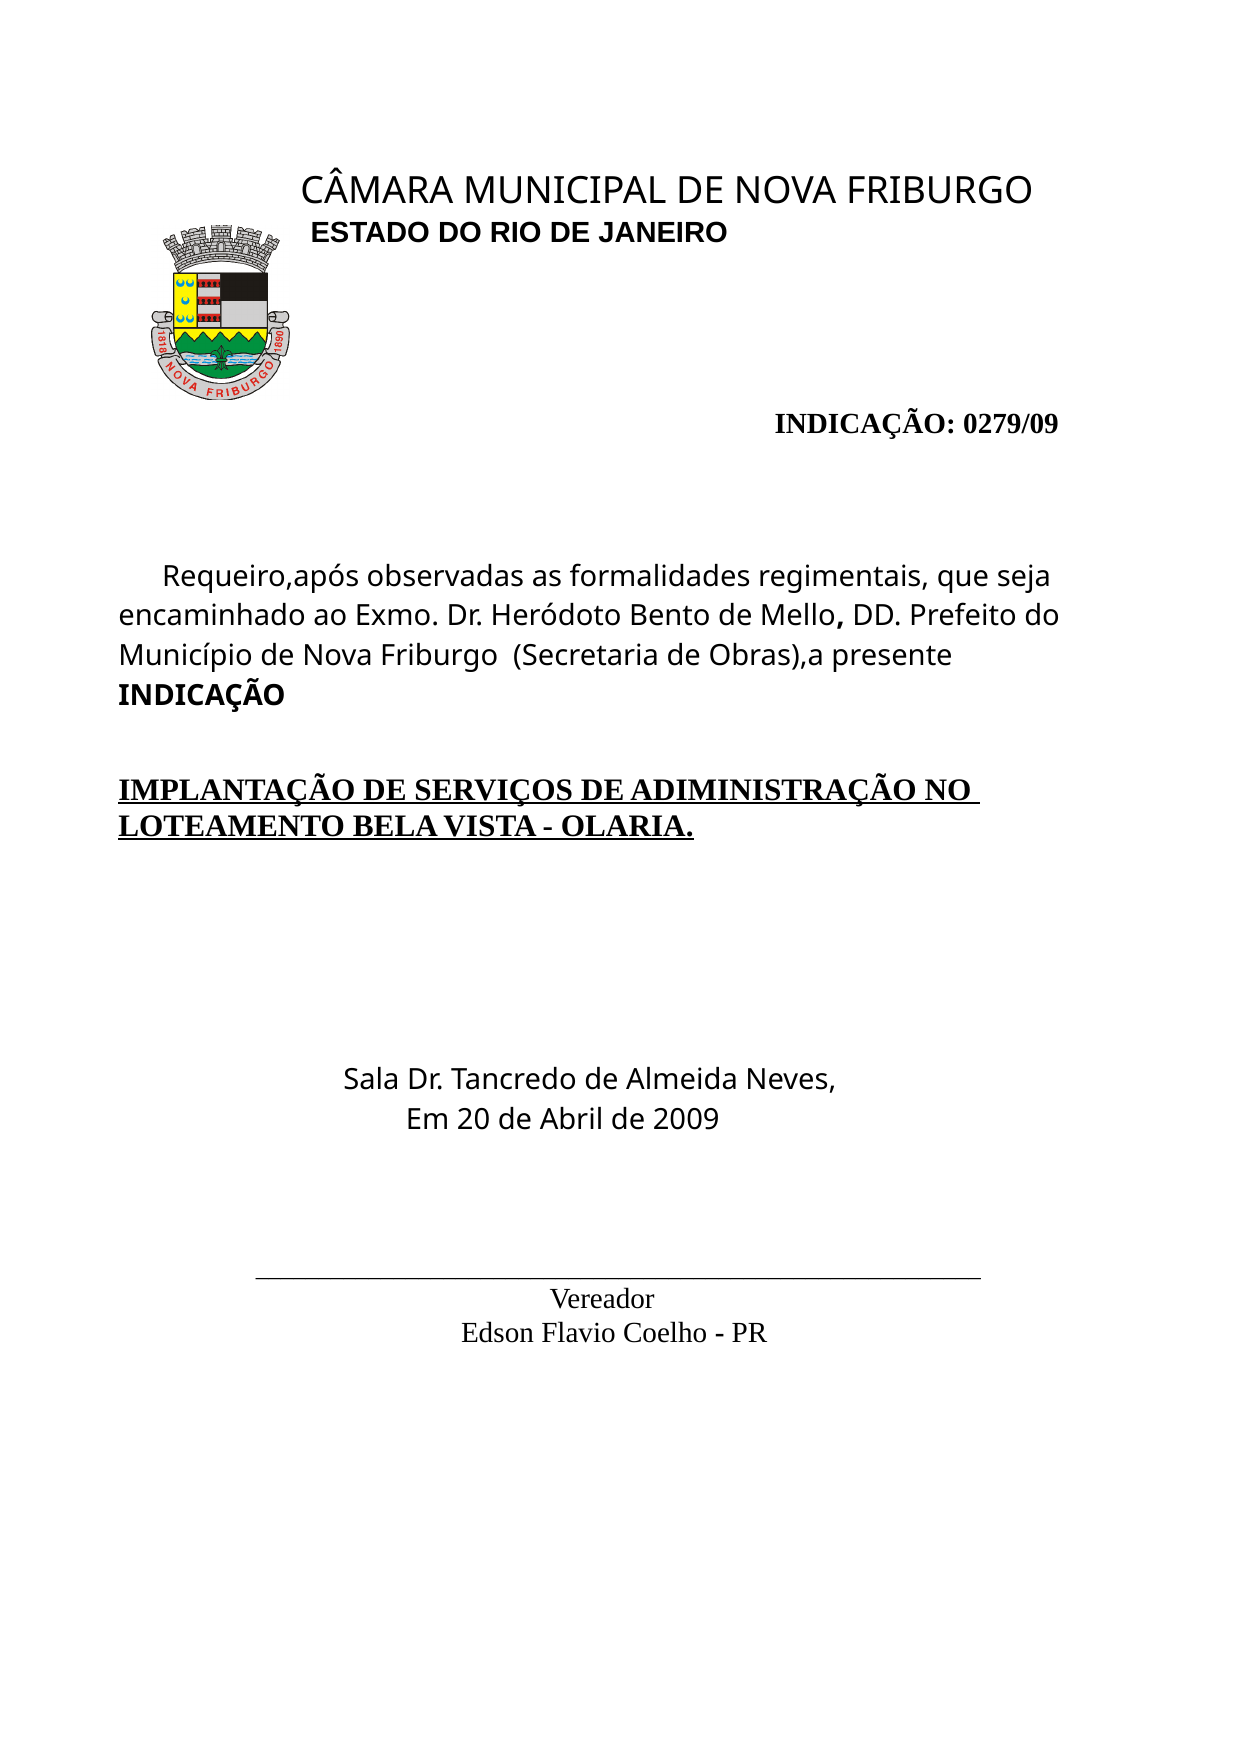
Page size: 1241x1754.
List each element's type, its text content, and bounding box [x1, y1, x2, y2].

text __________________________________________________________ [118, 1253, 1122, 1282]
text INDICAÇÃO: 0279/09 [118, 406, 1122, 440]
text CÂMARA MUNICIPAL DE NOVA FRIBURGO [118, 163, 1122, 214]
text Vereador [118, 1282, 1122, 1315]
text Sala Dr. Tancredo de Almeida Neves, [118, 1058, 1122, 1098]
text Requeiro,após observadas as formalidades regimentais, que seja encaminhado ao Exmo. Dr. Heródoto Bento de Mello, DD. Prefeito do Município de Nova Friburgo (Secretaria de Obras),a presente INDICAÇÃO [118, 555, 1122, 713]
text Edson Flavio Coelho - PR [118, 1315, 1122, 1349]
text IMPLANTAÇÃO DE SERVIÇOS DE ADIMINISTRAÇÃO NO LOTEAMENTO BELA VISTA - OLARIA. [118, 771, 1122, 843]
text ESTADO DO RIO DE JANEIRO [121, 214, 1122, 400]
text Em 20 de Abril de 2009 [118, 1098, 1122, 1138]
